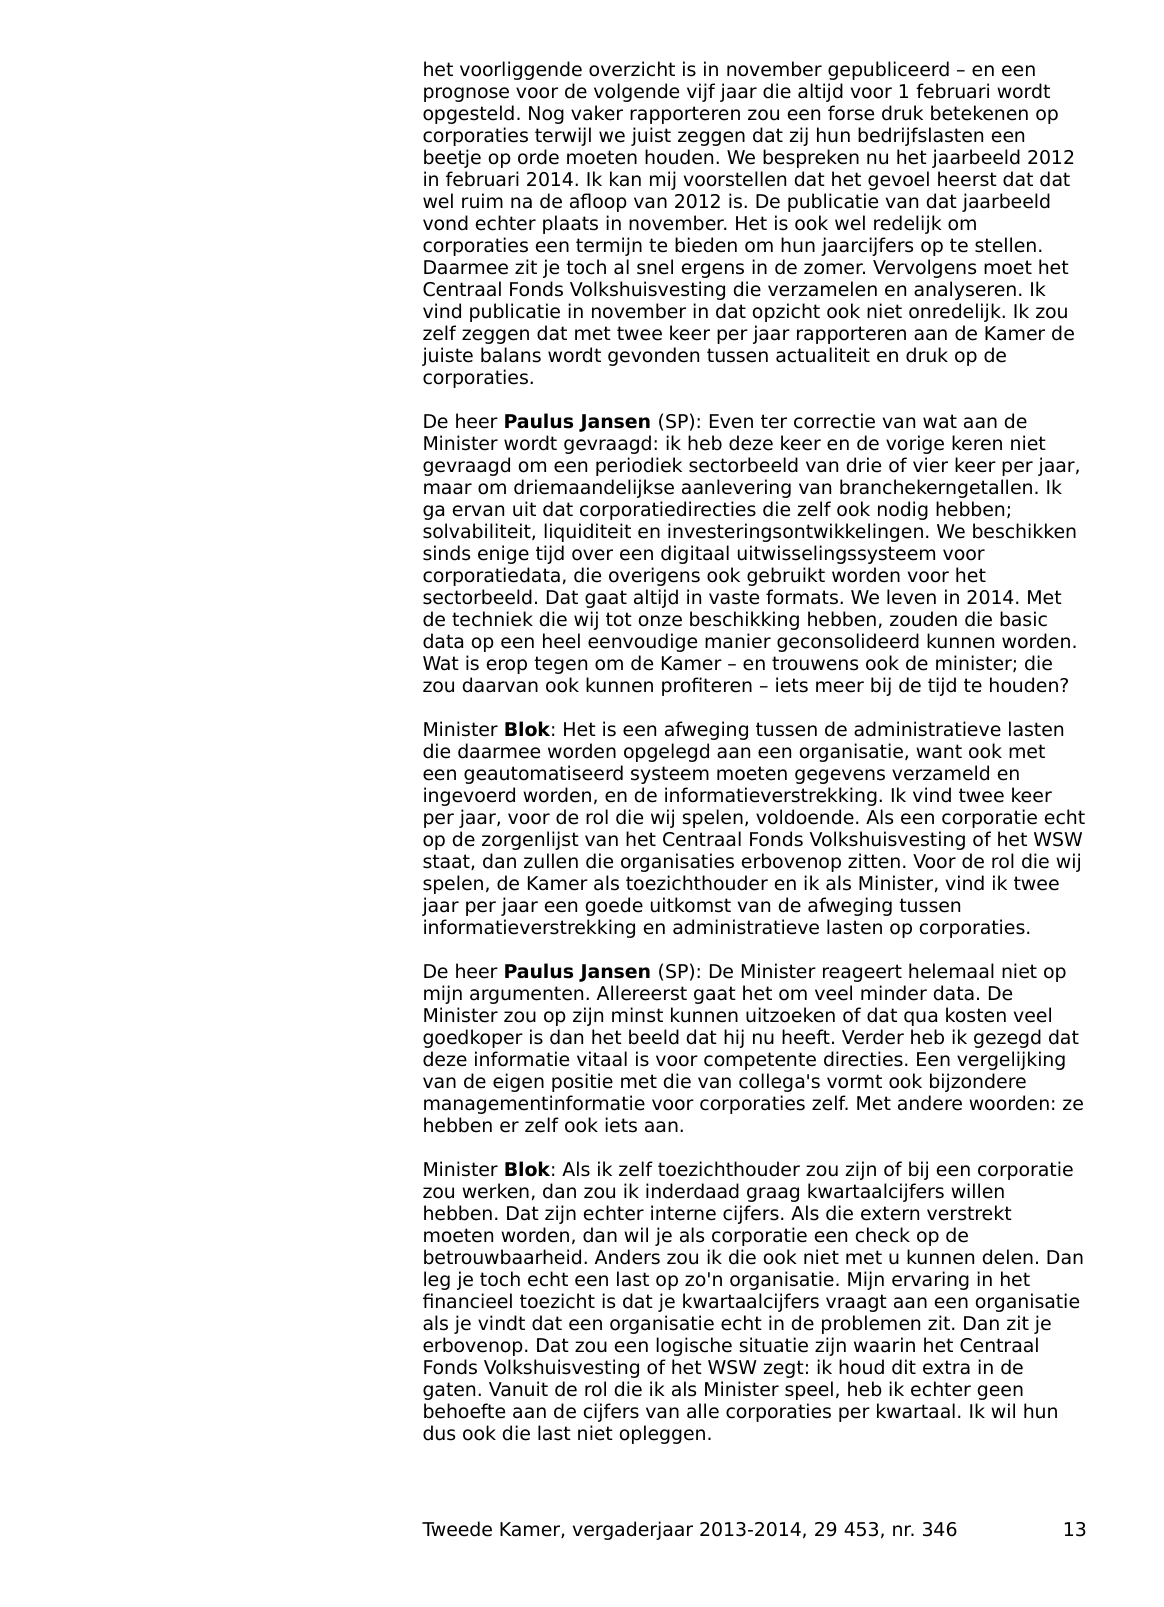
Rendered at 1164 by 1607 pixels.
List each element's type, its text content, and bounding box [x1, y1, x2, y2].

text Minister Blok: Het is een afweging tussen de administratieve lasten die daarmee worden opgelegd aan een organisatie, want ook met een geautomatiseerd systeem moeten gegevens verzameld en ingevoerd worden, en de informatieverstrekking. Ik vind twee keer per jaar, voor de rol die wij spelen, voldoende. Als een corporatie echt op de zorgenlijst van het Centraal Fonds Volkshuisvesting of het WSW staat, dan zullen die organisaties erbovenop zitten. Voor de rol die wij spelen, de Kamer als toezichthouder en ik als Minister, vind ik twee jaar per jaar een goede uitkomst van de afweging tussen informatieverstrekking en administratieve lasten op corporaties. [422, 719, 1087, 939]
text het voorliggende overzicht is in november gepubliceerd – en een prognose voor de volgende vijf jaar die altijd voor 1 februari wordt opgesteld. Nog vaker rapporteren zou een forse druk betekenen op corporaties terwijl we juist zeggen dat zij hun bedrijfslasten een beetje op orde moeten houden. We bespreken nu het jaarbeeld 2012 in februari 2014. Ik kan mij voorstellen dat het gevoel heerst dat dat wel ruim na de afloop van 2012 is. De publicatie van dat jaarbeeld vond echter plaats in november. Het is ook wel redelijk om corporaties een termijn te bieden om hun jaarcijfers op te stellen. Daarmee zit je toch al snel ergens in de zomer. Vervolgens moet het Centraal Fonds Volkshuisvesting die verzamelen en analyseren. Ik vind publicatie in november in dat opzicht ook niet onredelijk. Ik zou zelf zeggen dat met twee keer per jaar rapporteren aan de Kamer de juiste balans wordt gevonden tussen actualiteit en druk op de corporaties. [422, 59, 1087, 389]
text De heer Paulus Jansen (SP): Even ter correctie van wat aan de Minister wordt gevraagd: ik heb deze keer en de vorige keren niet gevraagd om een periodiek sectorbeeld van drie of vier keer per jaar, maar om driemaandelijkse aanlevering van branchekerngetallen. Ik ga ervan uit dat corporatiedirecties die zelf ook nodig hebben; solvabiliteit, liquiditeit en investeringsontwikkelingen. We beschikken sinds enige tijd over een digitaal uitwisselingssysteem voor corporatiedata, die overigens ook gebruikt worden voor het sectorbeeld. Dat gaat altijd in vaste formats. We leven in 2014. Met de techniek die wij tot onze beschikking hebben, zouden die basic data op een heel eenvoudige manier geconsolideerd kunnen worden. Wat is erop tegen om de Kamer – en trouwens ook de minister; die zou daarvan ook kunnen profiteren – iets meer bij de tijd te houden? [422, 411, 1087, 697]
text De heer Paulus Jansen (SP): De Minister reageert helemaal niet op mijn argumenten. Allereerst gaat het om veel minder data. De Minister zou op zijn minst kunnen uitzoeken of dat qua kosten veel goedkoper is dan het beeld dat hij nu heeft. Verder heb ik gezegd dat deze informatie vitaal is voor competente directies. Een vergelijking van de eigen positie met die van collega's vormt ook bijzondere managementinformatie voor corporaties zelf. Met andere woorden: ze hebben er zelf ook iets aan. [422, 961, 1087, 1137]
text Minister Blok: Als ik zelf toezichthouder zou zijn of bij een corporatie zou werken, dan zou ik inderdaad graag kwartaalcijfers willen hebben. Dat zijn echter interne cijfers. Als die extern verstrekt moeten worden, dan wil je als corporatie een check op de betrouwbaarheid. Anders zou ik die ook niet met u kunnen delen. Dan leg je toch echt een last op zo'n organisatie. Mijn ervaring in het financieel toezicht is dat je kwartaalcijfers vraagt aan een organisatie als je vindt dat een organisatie echt in de problemen zit. Dan zit je erbovenop. Dat zou een logische situatie zijn waarin het Centraal Fonds Volkshuisvesting of het WSW zegt: ik houd dit extra in de gaten. Vanuit de rol die ik als Minister speel, heb ik echter geen behoefte aan de cijfers van alle corporaties per kwartaal. Ik wil hun dus ook die last niet opleggen. [422, 1159, 1087, 1444]
